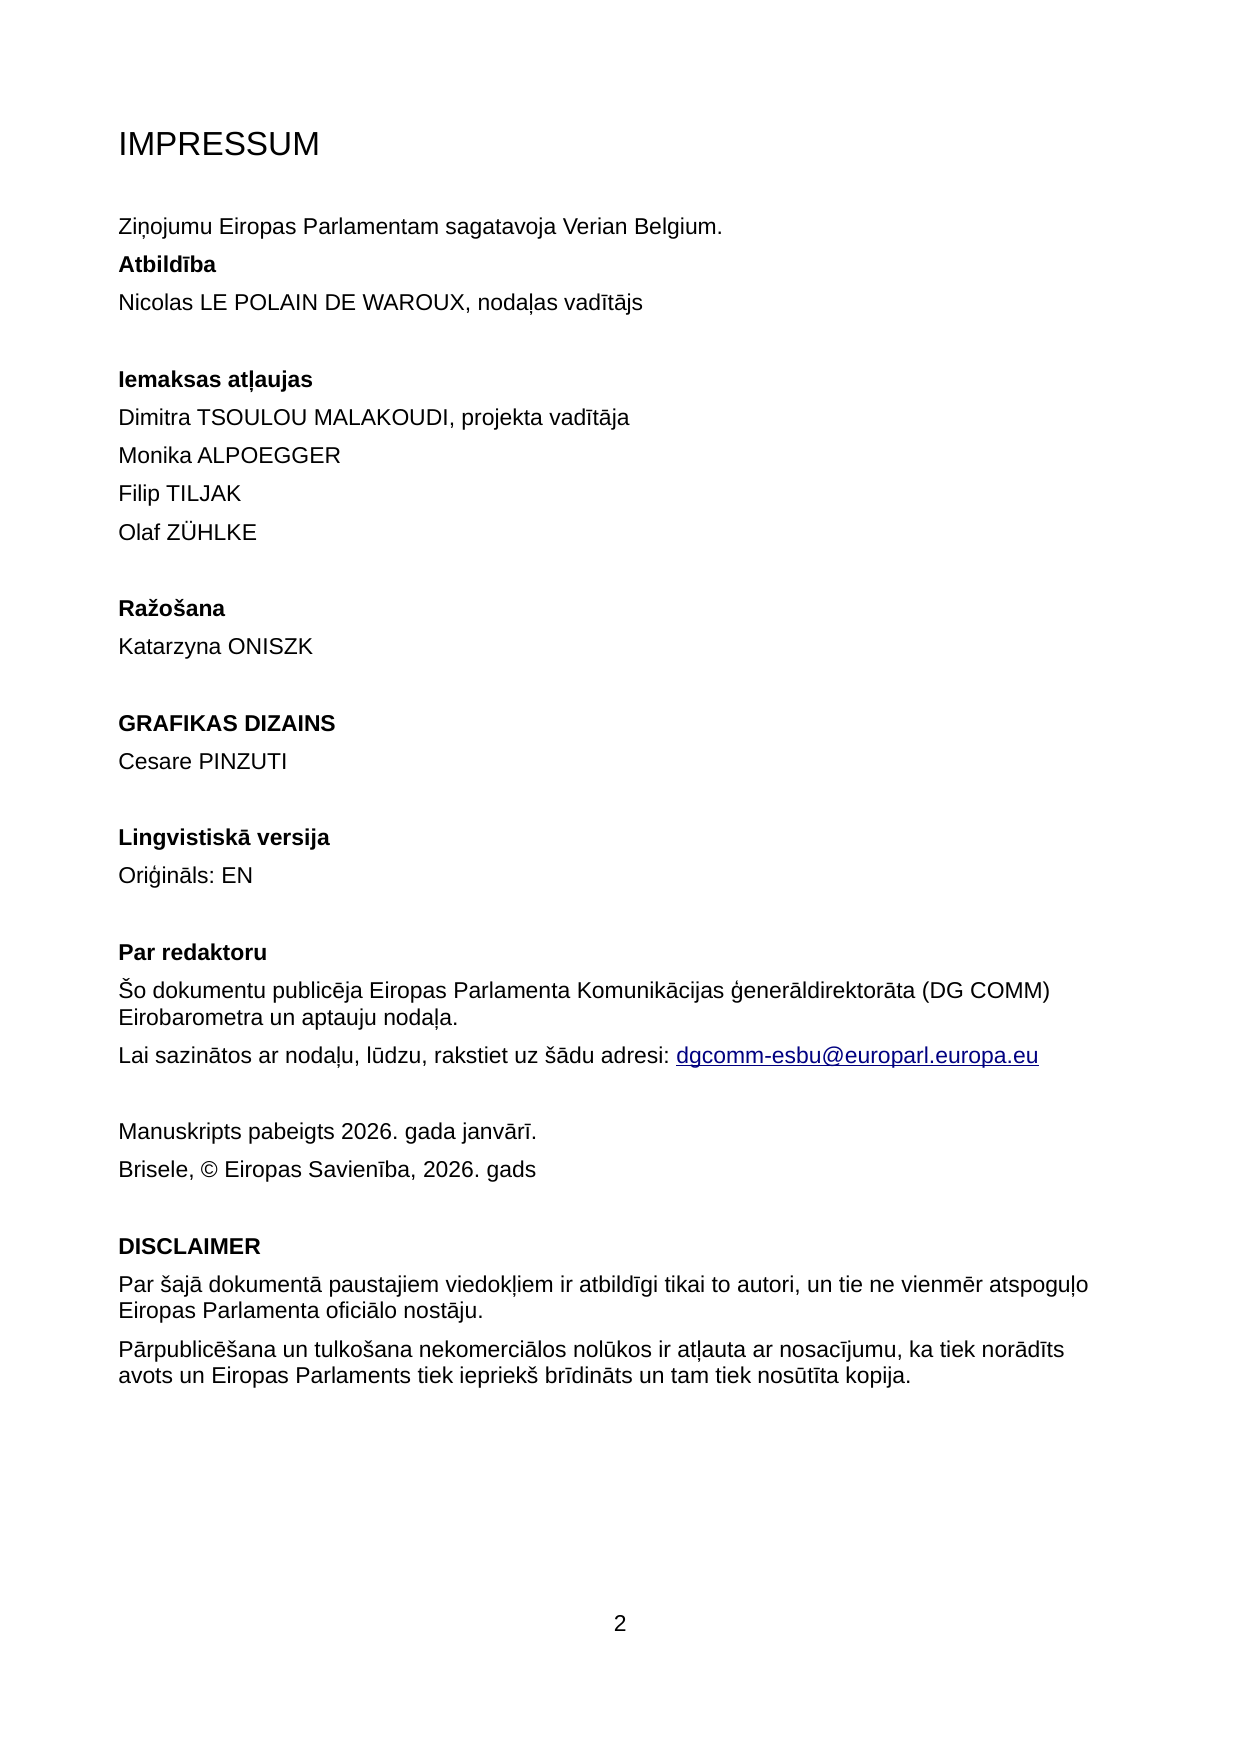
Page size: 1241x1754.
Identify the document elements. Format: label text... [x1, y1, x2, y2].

text Filip TILJAK [118, 480, 1122, 507]
text Iemaksas atļaujas [118, 366, 1122, 392]
text IMPRESSUM [118, 124, 1122, 162]
text Oriģināls: EN [118, 862, 1122, 889]
text Olaf ZÜHLKE [118, 518, 1122, 545]
text Par šajā dokumentā paustajiem viedokļiem ir atbildīgi tikai to autori, un tie ne vienmēr atspoguļo Eiropas Parlamenta oficiālo nostāju. [118, 1271, 1122, 1324]
text Lai sazinātos ar nodaļu, lūdzu, rakstiet uz šādu adresi: dgcomm-esbu@europarl.europa.eu [118, 1042, 1122, 1068]
text Manuskripts pabeigts 2026. gada janvārī. [118, 1118, 1122, 1144]
text Dimitra TSOULOU MALAKOUDI, projekta vadītāja [118, 404, 1122, 430]
text Ziņojumu Eiropas Parlamentam sagatavoja Verian Belgium. [118, 213, 1122, 239]
text Par redaktoru [118, 939, 1122, 965]
text Monika ALPOEGGER [118, 442, 1122, 468]
text Nicolas LE POLAIN DE WAROUX, nodaļas vadītājs [118, 289, 1122, 315]
text Pārpublicēšana un tulkošana nekomerciālos nolūkos ir atļauta ar nosacījumu, ka tiek norādīts avots un Eiropas Parlaments tiek iepriekš brīdināts un tam tiek nosūtīta kopija. [118, 1336, 1122, 1388]
text Katarzyna ONISZK [118, 633, 1122, 659]
text Atbildība [118, 251, 1122, 277]
text DISCLAIMER [118, 1233, 1122, 1259]
text Brisele, © Eiropas Savienība, 2026. gads [118, 1156, 1122, 1183]
text GRAFIKAS DIZAINS [118, 709, 1122, 736]
text Cesare PINZUTI [118, 748, 1122, 774]
text Ražošana [118, 595, 1122, 621]
text Lingvistiskā versija [118, 824, 1122, 851]
text Šo dokumentu publicēja Eiropas Parlamenta Komunikācijas ģenerāldirektorāta (DG COMM) Eirobarometra un aptauju nodaļa. [118, 977, 1122, 1030]
